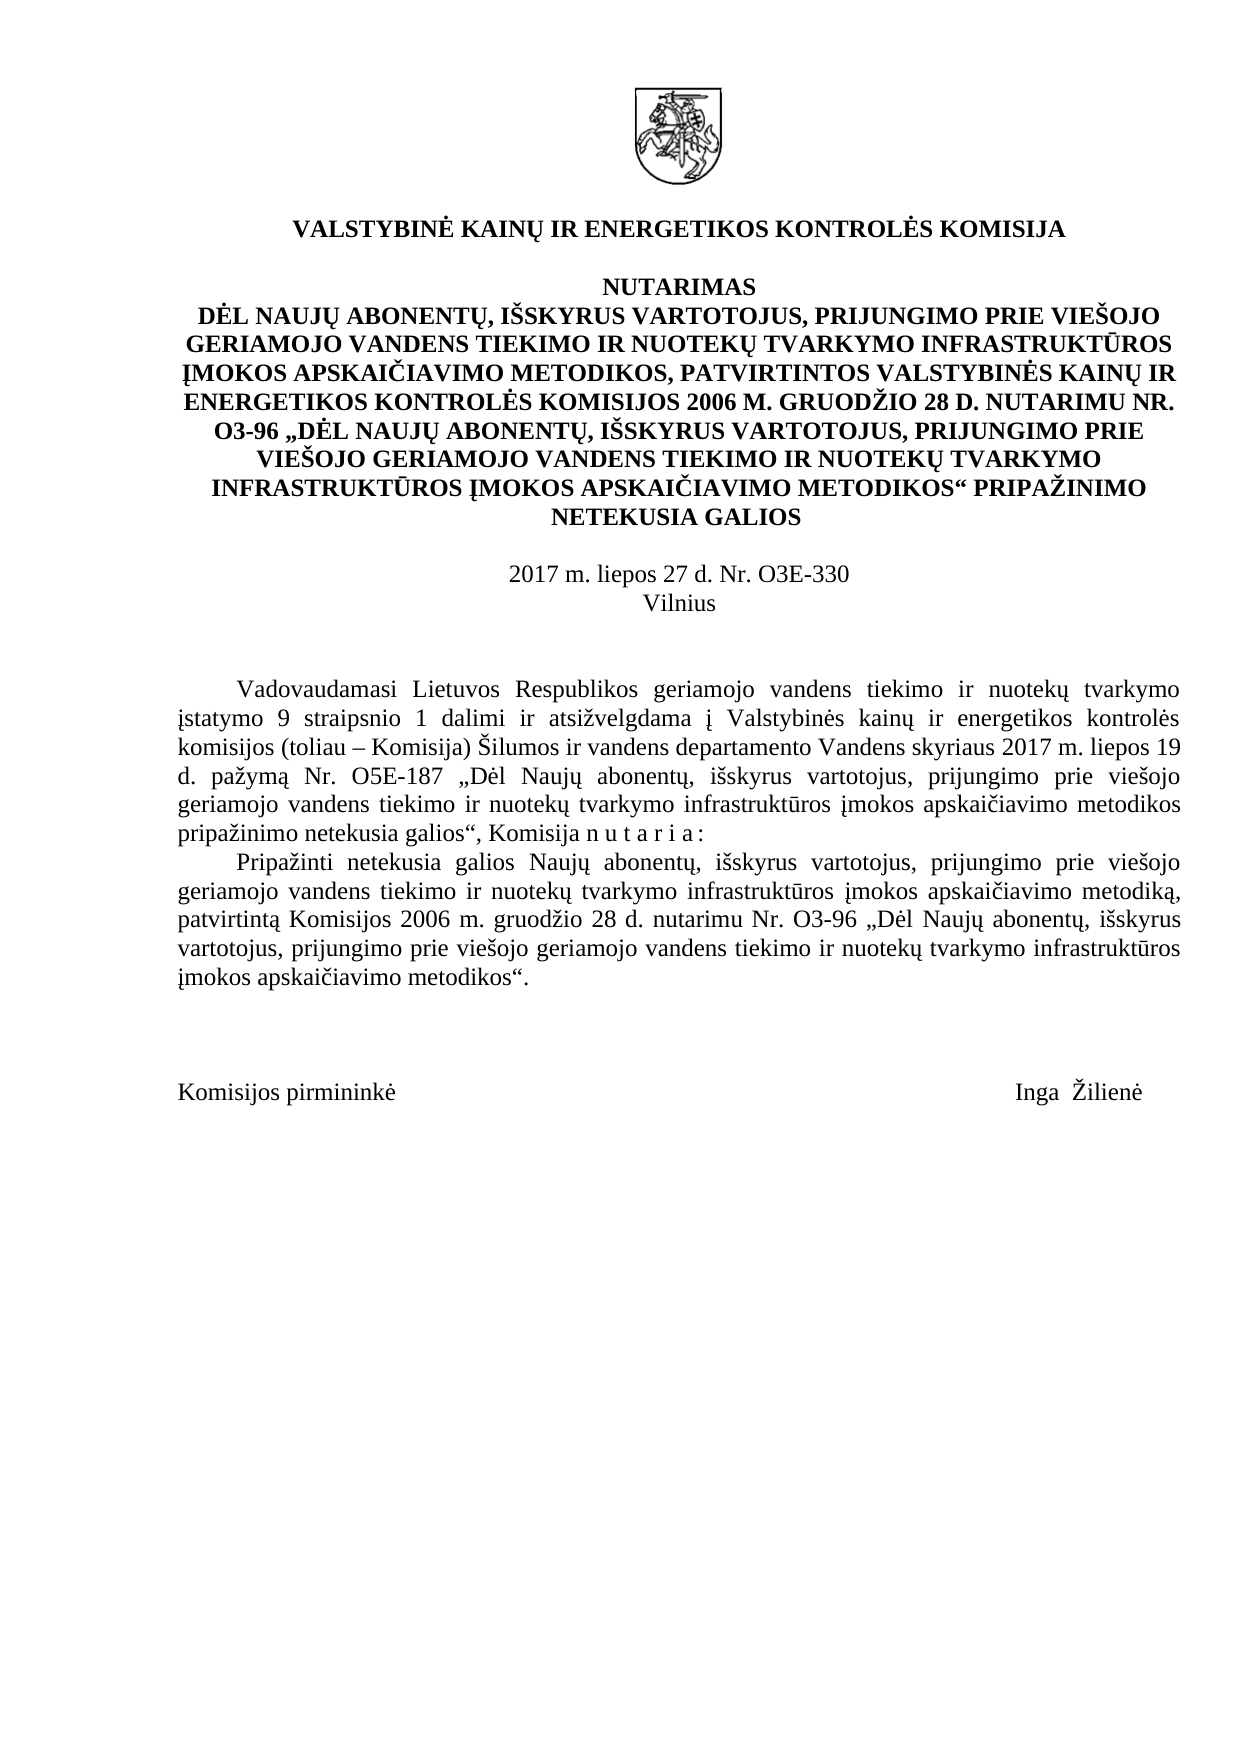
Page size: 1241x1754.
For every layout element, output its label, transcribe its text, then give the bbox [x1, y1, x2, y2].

text Pripažinti netekusia galios Naujų abonentų, išskyrus vartotojus, prijungimo prie viešojo geriamojo vandens tiekimo ir nuotekų tvarkymo infrastruktūros įmokos apskaičiavimo metodiką, patvirtintą Komisijos 2006 m. gruodžio 28 d. nutarimu Nr. O3-96 „Dėl Naujų abonentų, išskyrus vartotojus, prijungimo prie viešojo geriamojo vandens tiekimo ir nuotekų tvarkymo infrastruktūros įmokos apskaičiavimo metodikos“. [177, 847, 1181, 991]
text Nutarimas [177, 272, 1181, 301]
text Vilnius [177, 588, 1181, 617]
text 2017 m. liepos 27 d. Nr. O3E-330 [177, 559, 1181, 588]
text Komisijos pirmininkė Inga Žilienė [177, 1077, 1181, 1106]
text vALSTYBINĖ KAINŲ IR ENERGETIKOS KONTROLĖS KOMISIJA [177, 214, 1181, 243]
text DĖL NAUJŲ ABONENTŲ, IŠSKYRUS VARTOTOJUS, PRIJUNGIMO PRIE VIEŠOJO GERIAMOJO VANDENS TIEKIMO IR NUOTEKŲ TVARKYMO INFRASTRUKTŪROS ĮMOKOS APSKAIČIAVIMO METODIKOS, PATVIRTINTOS VALSTYBINĖS KAINŲ IR ENERGETIKOS KONTROLĖS KOMISIJOS 2006 M. GRUODŽIO 28 D. NUTARIMU NR. O3-96 „DĖL NAUJŲ ABONENTŲ, IŠSKYRUS VARTOTOJUS, PRIJUNGIMO PRIE VIEŠOJO GERIAMOJO VANDENS TIEKIMO IR NUOTEKŲ TVARKYMO INFRASTRUKTŪROS ĮMOKOS APSKAIČIAVIMO METODIKOS“ PRIPAŽINIMO NETEKUSIA GALIOS [177, 301, 1181, 531]
text Vadovaudamasi Lietuvos Respublikos geriamojo vandens tiekimo ir nuotekų tvarkymo įstatymo 9 straipsnio 1 dalimi ir atsižvelgdama į Valstybinės kainų ir energetikos kontrolės komisijos (toliau – Komisija) Šilumos ir vandens departamento Vandens skyriaus 2017 m. liepos 19 d. pažymą Nr. O5E-187 „Dėl Naujų abonentų, išskyrus vartotojus, prijungimo prie viešojo geriamojo vandens tiekimo ir nuotekų tvarkymo infrastruktūros įmokos apskaičiavimo metodikos pripažinimo netekusia galios“, Komisija nutaria: [177, 674, 1181, 847]
